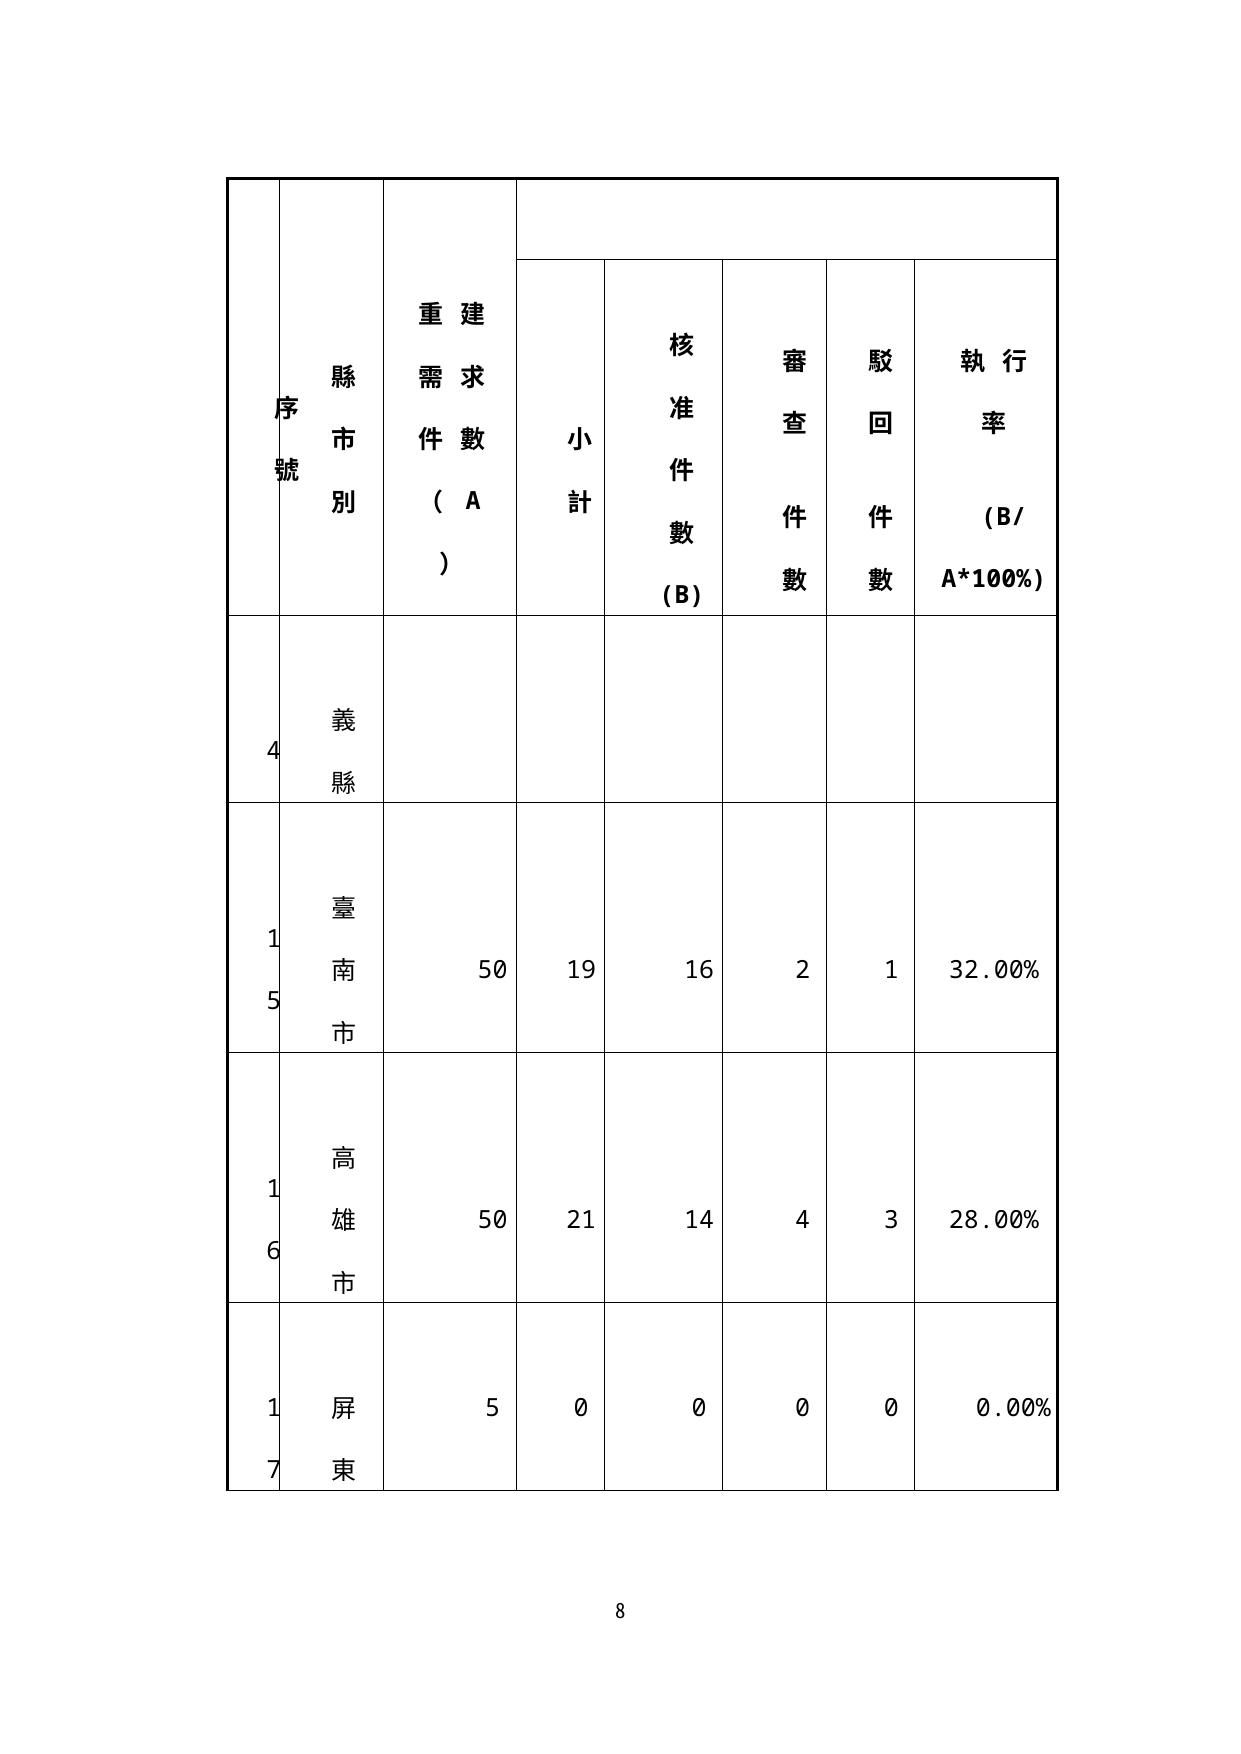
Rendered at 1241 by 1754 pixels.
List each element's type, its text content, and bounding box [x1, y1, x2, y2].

table_cell 小計 [517, 260, 604, 615]
table_cell 駁回 件數 [827, 260, 914, 615]
table_cell 0 [723, 1303, 826, 1490]
table_cell 3 [827, 1053, 914, 1302]
table_cell 0.00% [915, 1303, 1056, 1490]
table_cell [384, 616, 516, 802]
table_cell [517, 616, 604, 802]
table_cell 0 [517, 1303, 604, 1490]
table_header [517, 180, 1056, 258]
table_header 縣市別 [280, 180, 383, 615]
table_cell 臺南市 [280, 803, 383, 1052]
table_cell [827, 616, 914, 802]
table_cell 28.00% [915, 1053, 1056, 1302]
table_cell [723, 616, 826, 802]
table_cell 15 [229, 803, 279, 1052]
table_cell 32.00% [915, 803, 1056, 1052]
table_cell 16 [229, 1053, 279, 1302]
table_cell 50 [384, 803, 516, 1052]
table_cell 高雄市 [280, 1053, 383, 1302]
table_cell 審查 件數 [723, 260, 826, 615]
table_cell 0 [605, 1303, 722, 1490]
table_cell 19 [517, 803, 604, 1052]
table_cell 16 [605, 803, 722, 1052]
table_cell 屏東 [280, 1303, 383, 1490]
table_cell 14 [605, 1053, 722, 1302]
table_header 重建需求件數（A） [384, 180, 516, 615]
table_cell 義縣 [280, 616, 383, 802]
table_cell 4 [229, 616, 279, 802]
table_cell 21 [517, 1053, 604, 1302]
table_cell 執行率 (B/A*100%) [915, 260, 1056, 615]
table_cell [605, 616, 722, 802]
table_cell 2 [723, 803, 826, 1052]
table_cell 1 [827, 803, 914, 1052]
table_cell 0 [827, 1303, 914, 1490]
table_cell [915, 616, 1056, 802]
table_cell 17 [229, 1303, 279, 1490]
table_cell 核准件數 (B) [605, 260, 722, 615]
table_cell 50 [384, 1053, 516, 1302]
table_header 序號 [229, 180, 279, 615]
table_cell 4 [723, 1053, 826, 1302]
table_cell 5 [384, 1303, 516, 1490]
